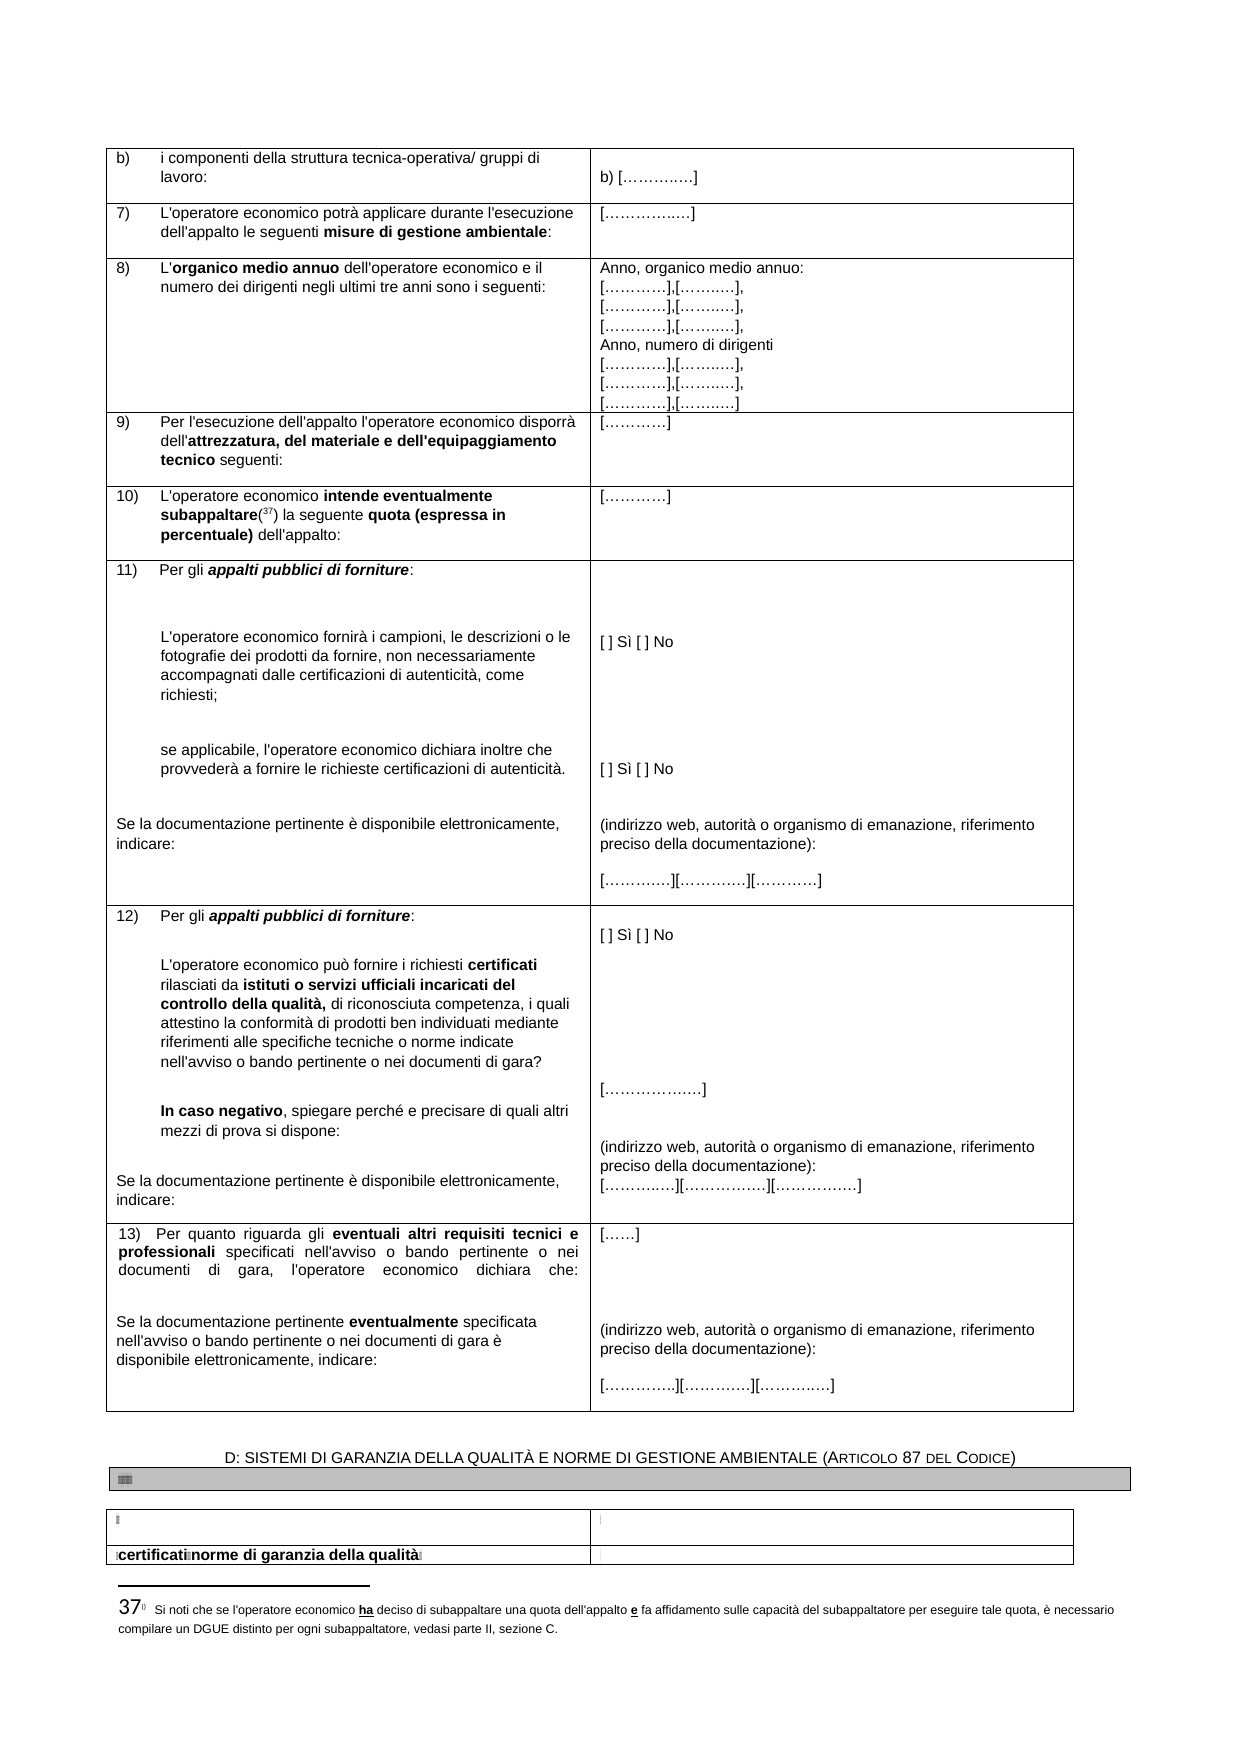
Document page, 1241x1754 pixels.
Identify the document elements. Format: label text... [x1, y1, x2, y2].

table_cell [ ] Sì [ ] No […………….…] (indirizzo web, autorità o organismo di emanazione, riferimento preciso della documentazione): [………..…][………….…][………….…] [591, 906, 1073, 1223]
table_header Risposta: [591, 1510, 1073, 1545]
table_cell b) i componenti della struttura tecnica-operativa/ gruppi di lavoro: [107, 149, 590, 203]
table_cell 8) L'organico medio annuo dell'operatore economico e il numero dei dirigenti negli ultimi tre anni sono i seguenti: [107, 259, 590, 412]
table_cell […………] [591, 487, 1073, 560]
table_cell 10) L'operatore economico intende eventualmente subappaltare() la seguente quota (espressa in percentuale) dell'appalto: [107, 487, 590, 560]
table_cell [……] (indirizzo web, autorità o organismo di emanazione, riferimento preciso della documentazione): […………..][……….…][………..…] [591, 1224, 1073, 1411]
table_cell […………..…] [591, 204, 1073, 258]
table_cell 12) Per gli appalti pubblici di forniture: L'operatore economico può fornire i richiesti certificati rilasciati da istituti o servizi ufficiali incaricati del controllo della qualità, di riconosciuta competenza, i quali attestino la conformità di prodotti ben individuati mediante riferimenti alle specifiche tecniche o norme indicate nell'avviso o bando pertinente o nei documenti di gara? In caso negativo, spiegare perché e precisare di quali altri mezzi di prova si dispone: Se la documentazione pertinente è disponibile elettronicamente, indicare: [107, 906, 590, 1223]
table_cell 9) Per l'esecuzione dell'appalto l'operatore economico disporrà dell'attrezzatura, del materiale e dell'equipaggiamento tecnico seguenti: [107, 413, 590, 486]
table_cell [ ] Sì [ ] No [………..…] […….……] (indirizzo web, autorità o organismo di emanazione, riferimento preciso della documentazione): [……..…][…………][…………] [591, 1546, 1073, 1564]
table_cell b) [………..…] [591, 149, 1073, 203]
table_cell 11) Per gli appalti pubblici di forniture: L'operatore economico fornirà i campioni, le descrizioni o le fotografie dei prodotti da fornire, non necessariamente accompagnati dalle certificazioni di autenticità, come richiesti; se applicabile, l'operatore economico dichiara inoltre che provvederà a fornire le richieste certificazioni di autenticità. Se la documentazione pertinente è disponibile elettronicamente, indicare: [107, 561, 590, 905]
title D: SISTEMI di garanzia della qualità e norme di gestione ambientale (Articolo 87 del Codice) [118, 1448, 1122, 1467]
table_cell L'operatore economico potrà presentare certificati rilasciati da organismi indipendenti per attestare che egli soddisfa determinate norme di garanzia della qualità, compresa l'accessibilità per le persone con disabilità? In caso negativo, spiegare perché e precisare di quali altri mezzi di prova relativi al programma di garanzia della qualità si dispone: Se la documentazione pertinente è disponibile elettronicamente, indicare: [107, 1546, 590, 1564]
table_cell […………] [591, 413, 1073, 486]
text L'operatore economico deve fornire informazioni solo se i programmi di garanzia della qualità e/o le norme di gestione ambientale sono stati richiesti dall'amministrazione aggiudicatrice o dall'ente aggiudicatore nell'avviso o bando pertinente o nei documenti di gara ivi citati. [110, 1468, 1130, 1490]
table_cell 13) Per quanto riguarda gli eventuali altri requisiti tecnici e professionali specificati nell'avviso o bando pertinente o nei documenti di gara, l'operatore economico dichiara che: Se la documentazione pertinente eventualmente specificata nell'avviso o bando pertinente o nei documenti di gara è disponibile elettronicamente, indicare: [107, 1224, 590, 1411]
table_cell Anno, organico medio annuo: […………],[……..…], […………],[……..…], […………],[……..…], Anno, numero di dirigenti […………],[……..…], […………],[……..…], […………],[……..…] [591, 259, 1073, 412]
table_header Sistemi di garanzia della qualità e norme di gestione ambientale [107, 1510, 590, 1545]
table_cell [ ] Sì [ ] No [ ] Sì [ ] No (indirizzo web, autorità o organismo di emanazione, riferimento preciso della documentazione): [……….…][……….…][…………] [591, 561, 1073, 905]
table_cell 7) L'operatore economico potrà applicare durante l'esecuzione dell'appalto le seguenti misure di gestione ambientale: [107, 204, 590, 258]
